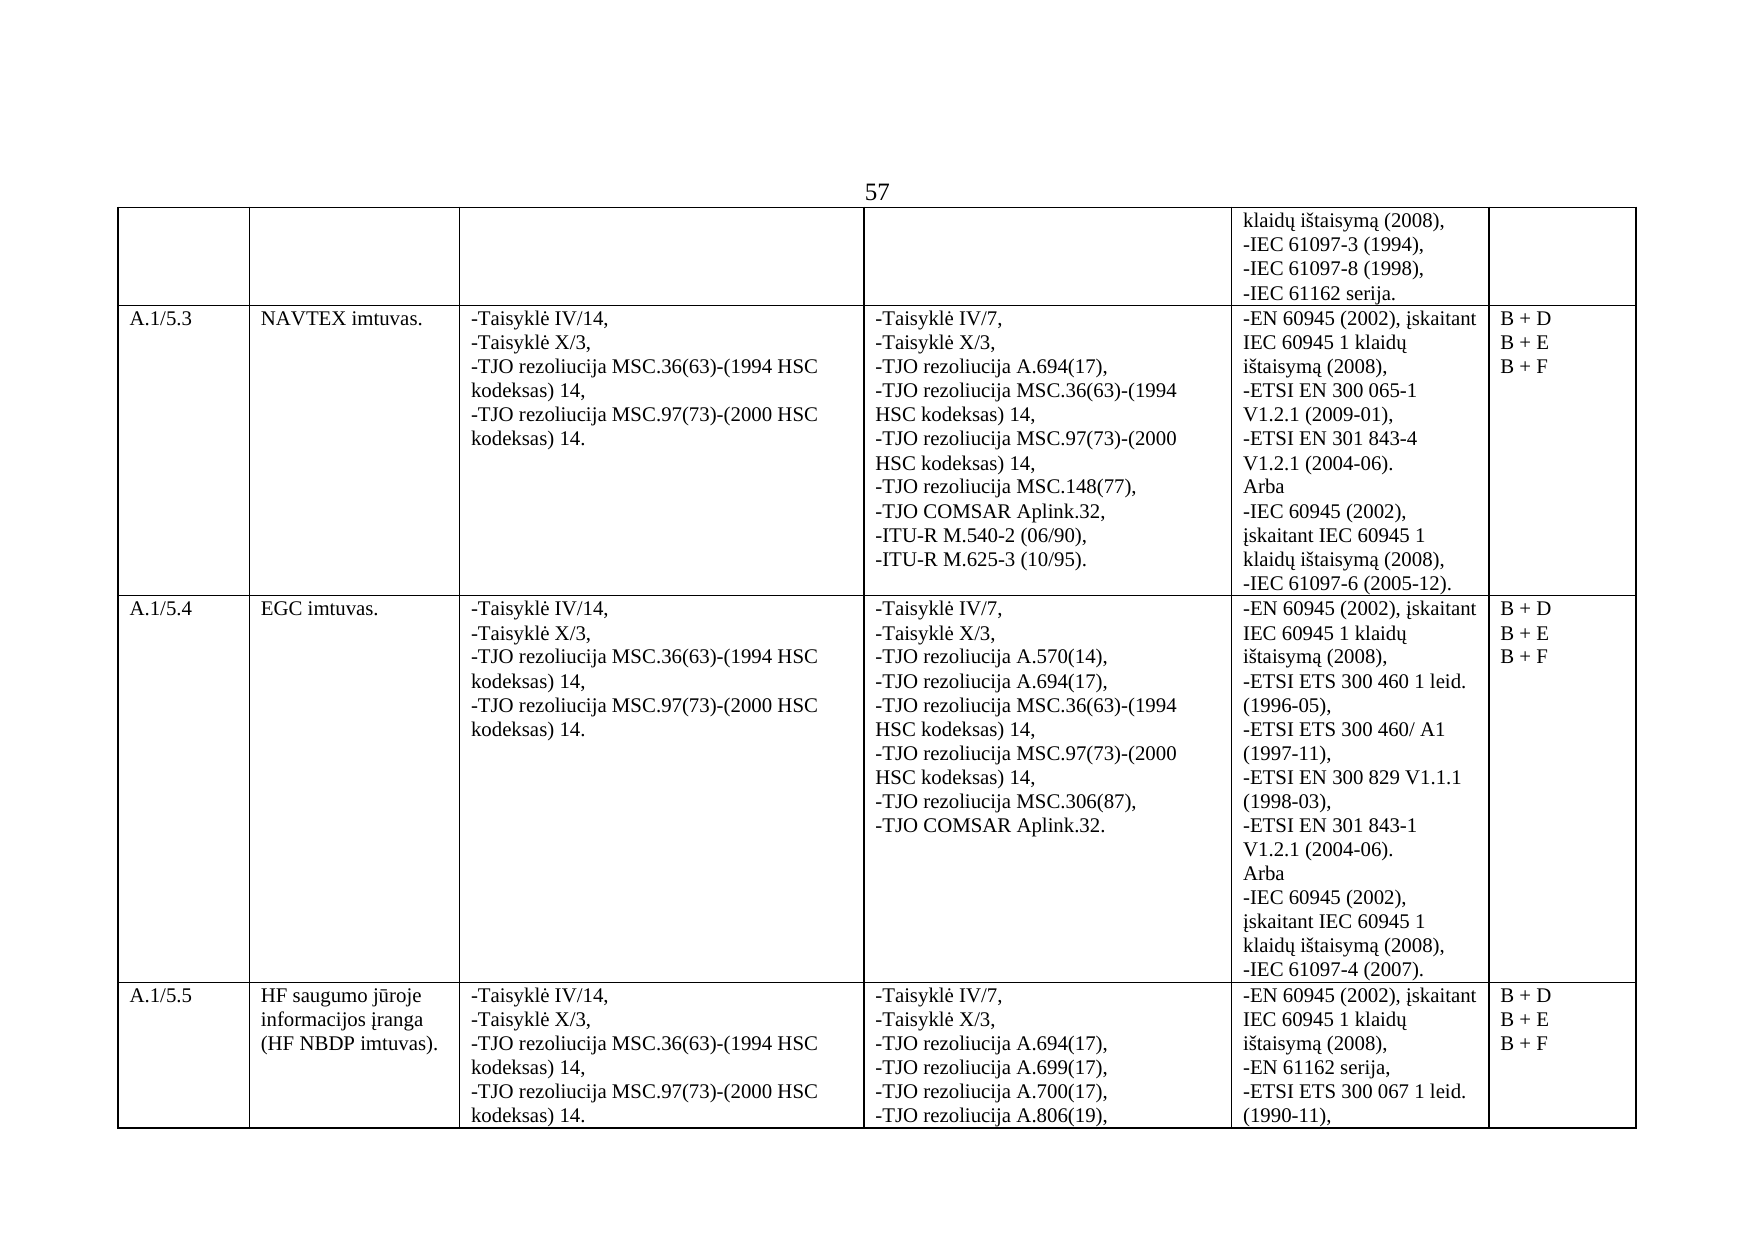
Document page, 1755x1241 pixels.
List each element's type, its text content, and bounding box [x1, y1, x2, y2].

table_cell A.1/5.4 [119, 596, 249, 981]
table_cell A.1/5.3 [119, 306, 249, 595]
table_cell -Taisyklė IV/7, -Taisyklė X/3, -TJO rezoliucija A.570(14), -TJO rezoliucija A.694(17), -TJO rezoliucija MSC.36(63)-(1994 HSC kodeksas) 14, -TJO rezoliucija MSC.97(73)-(2000 HSC kodeksas) 14, -TJO rezoliucija MSC.306(87), -TJO COMSAR Aplink.32. [865, 596, 1231, 981]
table_cell EGC imtuvas. [250, 596, 459, 981]
table_cell -Taisyklė IV/14, -Taisyklė X/3, -TJO rezoliucija MSC.36(63)-(1994 HSC kodeksas) 14, -TJO rezoliucija MSC.97(73)-(2000 HSC kodeksas) 14. [460, 596, 863, 981]
table_cell B + D B + E B + F [1490, 596, 1635, 981]
table_cell A.1/5.5 [119, 983, 249, 1127]
table_cell -Taisyklė IV/7, -Taisyklė X/3, -TJO rezoliucija A.694(17), -TJO rezoliucija A.699(17), -TJO rezoliucija A.700(17), -TJO rezoliucija A.806(19), [865, 983, 1231, 1127]
table_cell [250, 208, 459, 304]
table_cell klaidų ištaisymą (2008), -IEC 61097-3 (1994), -IEC 61097-8 (1998), -IEC 61162 serija. [1232, 208, 1488, 304]
table_cell -Taisyklė IV/14, -Taisyklė X/3, -TJO rezoliucija MSC.36(63)-(1994 HSC kodeksas) 14, -TJO rezoliucija MSC.97(73)-(2000 HSC kodeksas) 14. [460, 306, 863, 595]
table_cell -EN 60945 (2002), įskaitant IEC 60945 1 klaidų ištaisymą (2008), -EN 61162 serija, -ETSI ETS 300 067 1 leid. (1990-11), [1232, 983, 1488, 1127]
table_cell [119, 208, 249, 304]
table_cell NAVTEX imtuvas. [250, 306, 459, 595]
table_cell -EN 60945 (2002), įskaitant IEC 60945 1 klaidų ištaisymą (2008), -ETSI ETS 300 460 1 leid. (1996-05), -ETSI ETS 300 460/ A1 (1997-11), -ETSI EN 300 829 V1.1.1 (1998-03), -ETSI EN 301 843-1 V1.2.1 (2004-06). Arba -IEC 60945 (2002), įskaitant IEC 60945 1 klaidų ištaisymą (2008), -IEC 61097-4 (2007). [1232, 596, 1488, 981]
table_cell -Taisyklė IV/14, -Taisyklė X/3, -TJO rezoliucija MSC.36(63)-(1994 HSC kodeksas) 14, -TJO rezoliucija MSC.97(73)-(2000 HSC kodeksas) 14. [460, 983, 863, 1127]
table_cell -Taisyklė IV/7, -Taisyklė X/3, -TJO rezoliucija A.694(17), -TJO rezoliucija MSC.36(63)-(1994 HSC kodeksas) 14, -TJO rezoliucija MSC.97(73)-(2000 HSC kodeksas) 14, -TJO rezoliucija MSC.148(77), -TJO COMSAR Aplink.32, -ITU-R M.540-2 (06/90), -ITU-R M.625-3 (10/95). [865, 306, 1231, 595]
table_cell [460, 208, 863, 304]
table_cell [1490, 208, 1635, 304]
table_cell [865, 208, 1231, 304]
table_cell B + D B + E B + F [1490, 983, 1635, 1127]
table_cell B + D B + E B + F [1490, 306, 1635, 595]
table_cell HF saugumo jūroje informacijos įranga (HF NBDP imtuvas). [250, 983, 459, 1127]
table_cell -EN 60945 (2002), įskaitant IEC 60945 1 klaidų ištaisymą (2008), -ETSI EN 300 065-1 V1.2.1 (2009-01), -ETSI EN 301 843-4 V1.2.1 (2004-06). Arba -IEC 60945 (2002), įskaitant IEC 60945 1 klaidų ištaisymą (2008), -IEC 61097-6 (2005-12). [1232, 306, 1488, 595]
